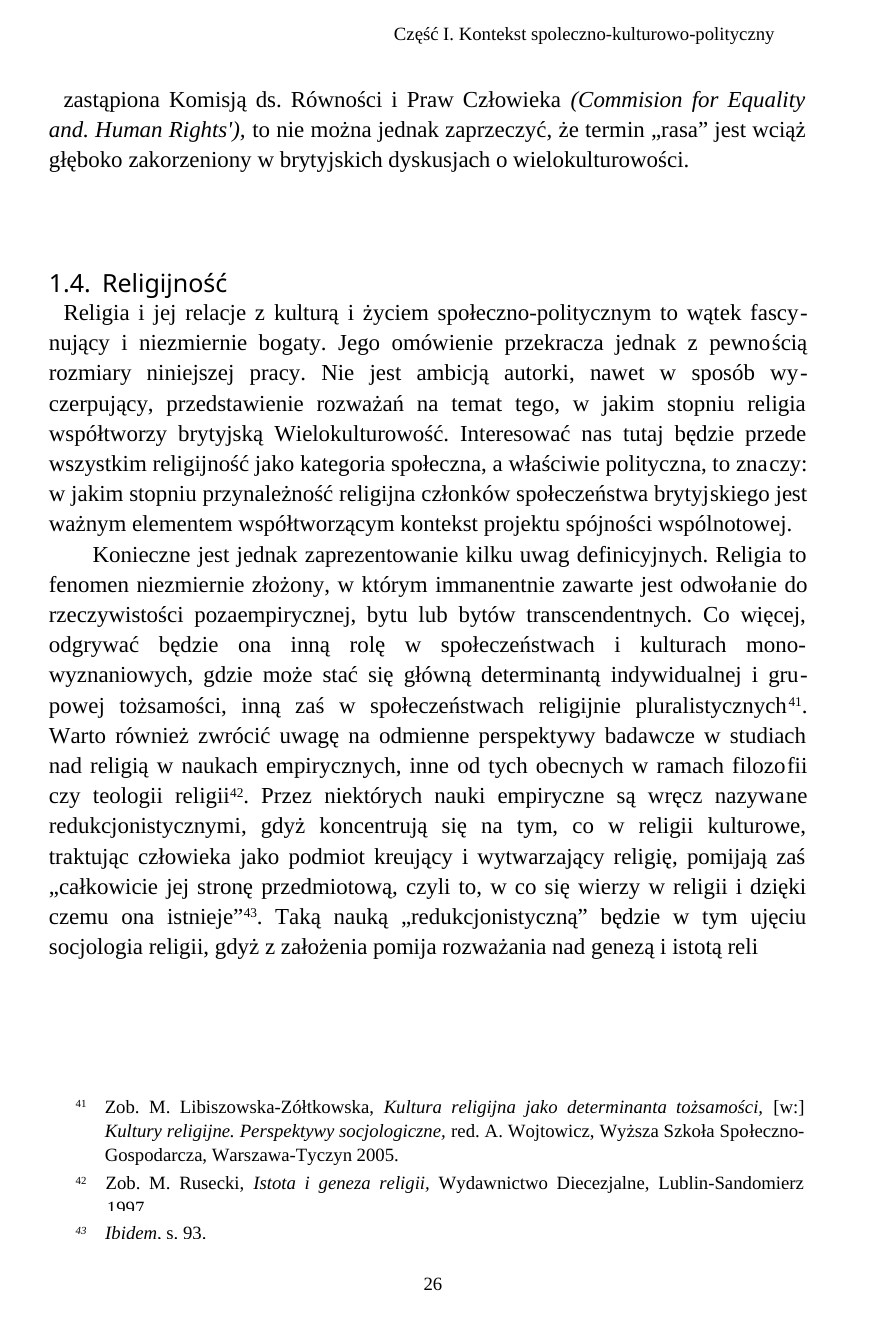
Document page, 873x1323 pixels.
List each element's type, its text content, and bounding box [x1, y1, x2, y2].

text 42 Zob. M. Rusecki, Istota i geneza religii, Wydawnictwo Diecezjalne, Lublin-Sandomierz 1997. [75, 1172, 804, 1211]
text 43 Ibidem, s. 93. [61, 1222, 804, 1238]
text 26 [61, 1273, 804, 1294]
text Konieczne jest jednak zaprezentowanie kilku uwag definicyjnych. Religia to fenomen niezmiernie złożony, w którym immanentnie zawarte jest odwoła­nie do rzeczywistości pozaempirycznej, bytu lub bytów transcendentnych. Co więcej, odgrywać będzie ona inną rolę w społeczeństwach i kulturach mono- wyznaniowych, gdzie może stać się główną determinantą indywidualnej i gru­powej tożsamości, inną zaś w społeczeństwach religijnie pluralistycznych41. Warto również zwrócić uwagę na odmienne perspektywy badawcze w studiach nad religią w naukach empirycznych, inne od tych obecnych w ramach filozo­fii czy teologii religii42. Przez niektórych nauki empiryczne są wręcz nazywa­ne redukcjonistycznymi, gdyż koncentrują się na tym, co w religii kulturowe, traktując człowieka jako podmiot kreujący i wytwarzający religię, pomijają zaś „całkowicie jej stronę przedmiotową, czyli to, w co się wierzy w religii i dzięki czemu ona istnieje”43. Taką nauką „redukcjonistyczną” będzie w tym ujęciu socjologia religii, gdyż z założenia pomija rozważania nad genezą i istotą reli­ [49, 541, 807, 960]
text zastąpiona Komisją ds. Równości i Praw Człowieka (Commision for Equali­ty and. Human Rights'), to nie można jednak zaprzeczyć, że termin „rasa” jest wciąż głęboko zakorzeniony w brytyjskich dyskusjach o wielokulturowości. [49, 86, 807, 172]
list Religijność [49, 267, 807, 299]
text Religia i jej relacje z kulturą i życiem społeczno-politycznym to wątek fascy­nujący i niezmiernie bogaty. Jego omówienie przekracza jednak z pewno­ścią rozmiary niniejszej pracy. Nie jest ambicją autorki, nawet w sposób wy­czerpujący, przedstawienie rozważań na temat tego, w jakim stopniu religia współtworzy brytyjską Wielokulturowość. Interesować nas tutaj będzie przede wszystkim religijność jako kategoria społeczna, a właściwie polityczna, to zna­czy: w jakim stopniu przynależność religijna członków społeczeństwa brytyj­skiego jest ważnym elementem współtworzącym kontekst projektu spójności wspólnotowej. [49, 299, 807, 537]
text 41 Zob. M. Libiszowska-Zółtkowska, Kultura religijna jako determinanta tożsamości, [w:] Kultury religijne. Perspektywy socjologiczne, red. A. Wojtowicz, Wyższa Szkoła Spo­łeczno-Gospodarcza, Warszawa-Tyczyn 2005. [75, 1096, 804, 1165]
text Część I. Kontekst spoleczno-kulturowo-polityczny [394, 23, 820, 44]
